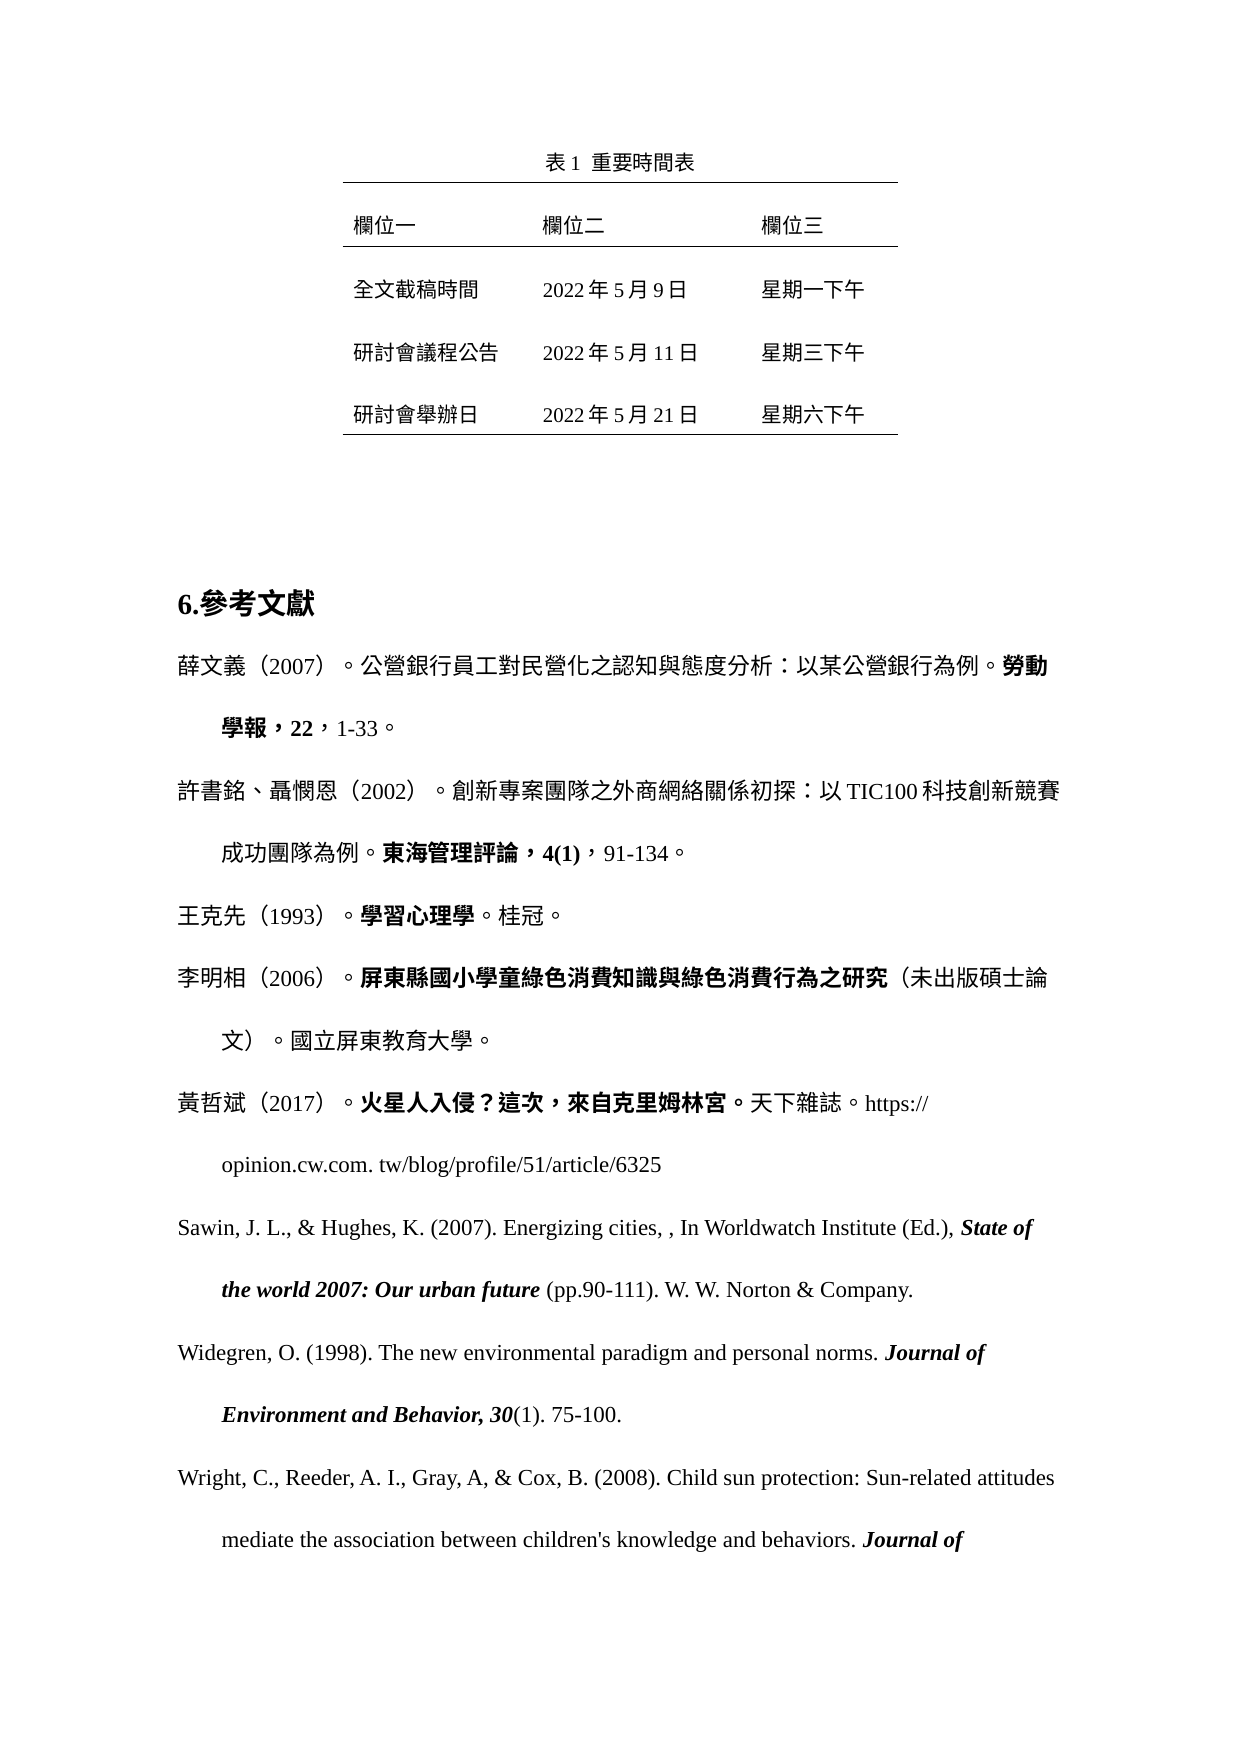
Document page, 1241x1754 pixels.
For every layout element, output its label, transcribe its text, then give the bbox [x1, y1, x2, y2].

table_cell 星期三下午 [750, 309, 898, 372]
table_cell 星期一下午 [750, 247, 898, 309]
text Widegren, O. (1998). The new environmental paradigm and personal norms. Journal of Environment and Behavior, 30(1). 75-100. [177, 1310, 1061, 1435]
text Wright, C., Reeder, A. I., Gray, A, & Cox, B. (2008). Child sun protection: Sun-related attitudes mediate the association between children's knowledge and behaviors. Journal of [177, 1435, 1061, 1560]
table_header 欄位二 [531, 183, 750, 246]
table_cell 全文截稿時間 [343, 247, 531, 309]
table_cell 研討會舉辦日 [343, 372, 531, 434]
table_cell 研討會議程公告 [343, 309, 531, 372]
text 6.參考文獻 [177, 560, 1063, 623]
text 王克先（1993）。學習心理學。桂冠。 [177, 873, 1061, 935]
table_cell 2022年5月21日 [531, 372, 750, 434]
text 許書銘、聶憫恩（2002）。創新專案團隊之外商網絡關係初探：以TIC100科技創新競賽成功團隊為例。東海管理評論，4(1)，91-134。 [177, 748, 1061, 873]
text Sawin, J. L., & Hughes, K. (2007). Energizing cities, , In Worldwatch Institute (Ed.), State of the world 2007: Our urban future (pp.90-111). W. W. Norton & Company. [177, 1185, 1061, 1310]
text 薛文義（2007）。公營銀行員工對民營化之認知與態度分析：以某公營銀行為例。勞動學報，22，1-33。 [177, 623, 1061, 748]
table_header 欄位一 [343, 183, 531, 246]
table_cell 2022年5月11日 [531, 309, 750, 372]
text 李明相（2006）。屏東縣國小學童綠色消費知識與綠色消費行為之研究（未出版碩士論文）。國立屏東教育大學。 [177, 935, 1061, 1060]
text 黃哲斌（2017）。火星人入侵？這次，來自克里姆林宮。天下雜誌。https://opinion.cw.com. tw/blog/profile/51/article/6325 [177, 1060, 1061, 1185]
table_header 欄位三 [750, 183, 898, 246]
table_cell 2022年5月9日 [531, 247, 750, 309]
table_cell 星期六下午 [750, 372, 898, 434]
text 表1 重要時間表 [177, 119, 1063, 182]
